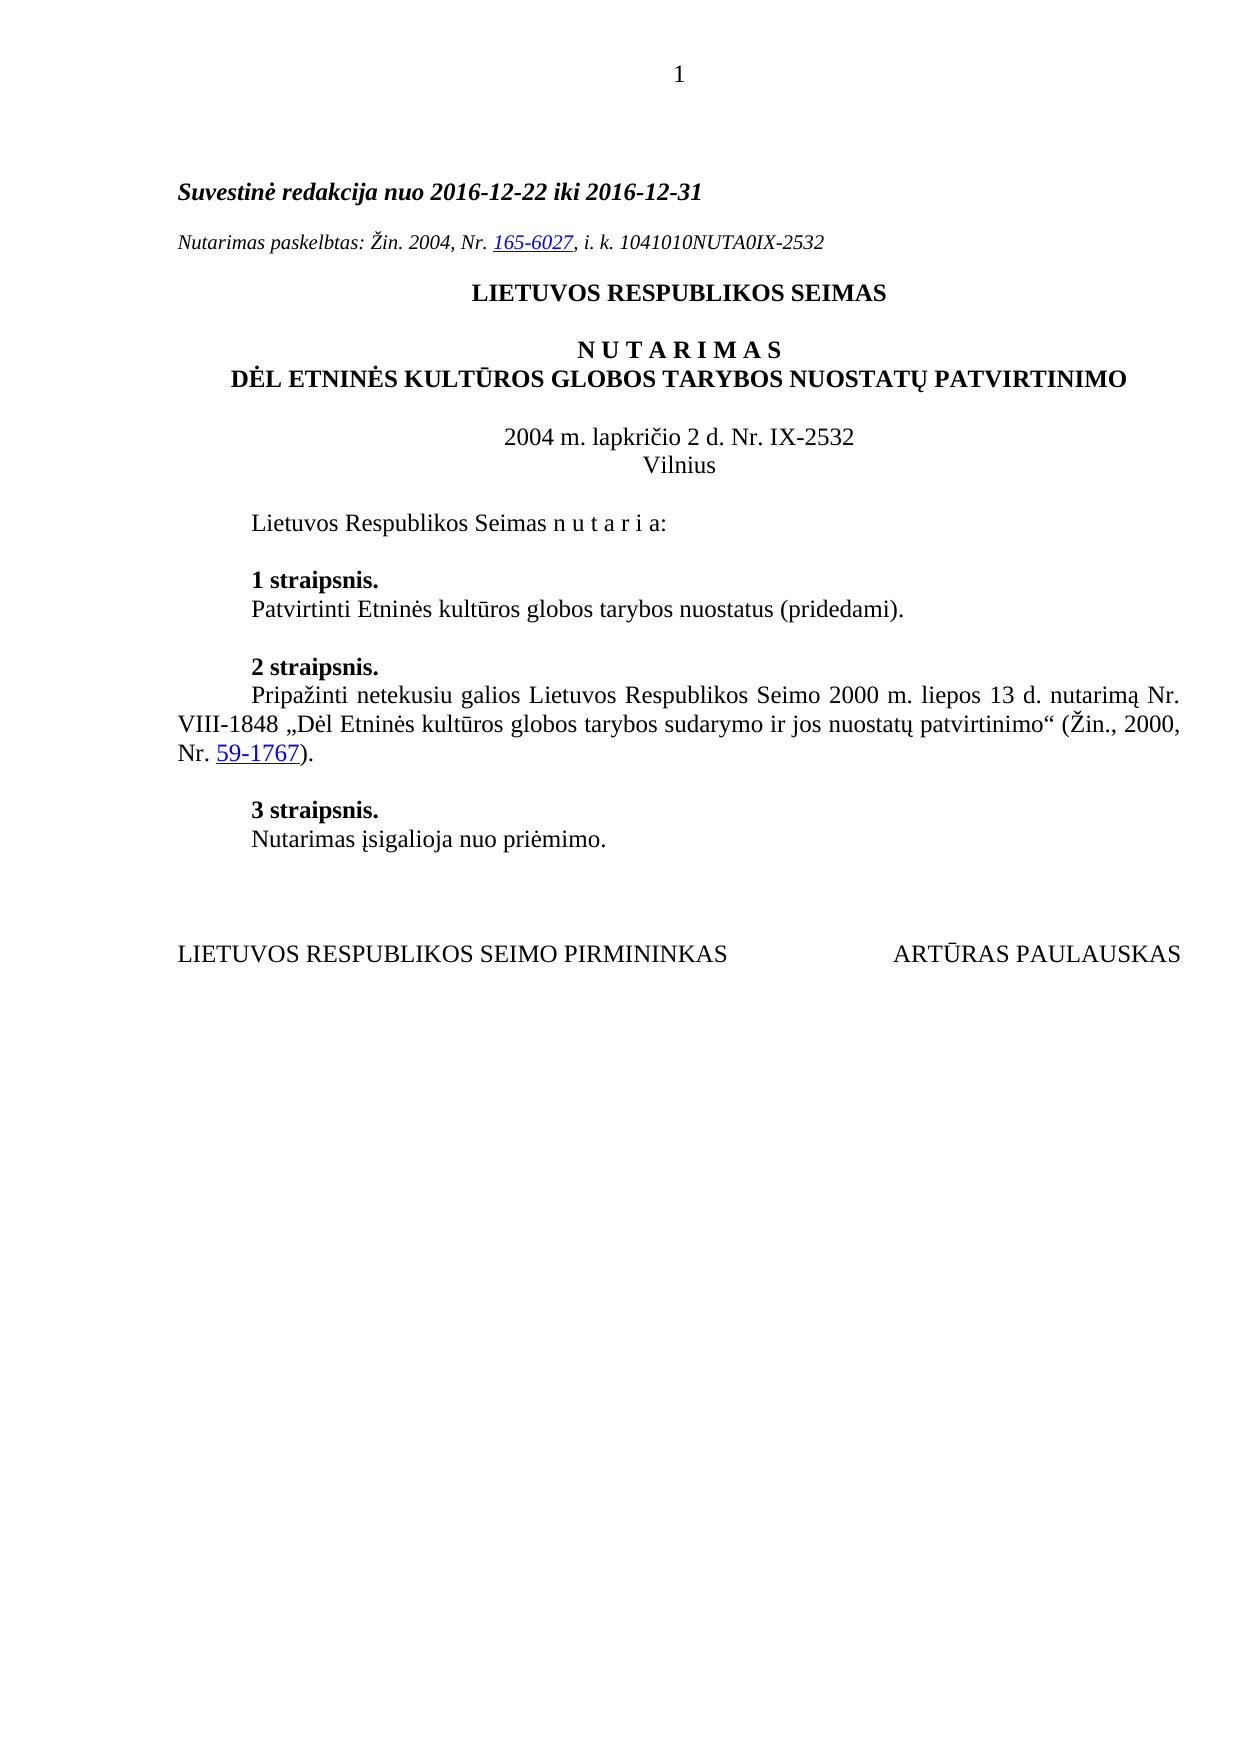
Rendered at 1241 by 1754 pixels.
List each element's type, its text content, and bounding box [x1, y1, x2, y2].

text Suvestinė redakcija nuo 2016-12-22 iki 2016-12-31 [177, 177, 1181, 206]
text LIETUVOS RESPUBLIKOS SEIMO PIRMININKAS ARTŪRAS PAULAUSKAS [177, 939, 1181, 968]
text Nutarimas įsigalioja nuo priėmimo. [177, 824, 1181, 853]
text 1 straipsnis. [177, 566, 1181, 594]
text Patvirtinti Etninės kultūros globos tarybos nuostatus (pridedami). [177, 594, 1181, 623]
text Nutarimas paskelbtas: Žin. 2004, Nr. 165-6027, i. k. 1041010NUTA0IX-2532 [177, 230, 1181, 254]
text 3 straipsnis. [177, 796, 1181, 824]
text Lietuvos Respublikos Seimas nutaria: [177, 508, 1181, 537]
text N U T A R I M A S [177, 336, 1181, 364]
text 2004 m. lapkričio 2 d. Nr. IX-2532 [177, 422, 1181, 451]
text DĖL ETNINĖS KULTŪROS GLOBOS TARYBOS NUOSTATŲ PATVIRTINIMO [177, 364, 1181, 393]
text LIETUVOS RESPUBLIKOS SEIMAS [177, 278, 1181, 307]
text Pripažinti netekusiu galios Lietuvos Respublikos Seimo 2000 m. liepos 13 d. nutarimą Nr. VIII-1848 „Dėl Etninės kultūros globos tarybos sudarymo ir jos nuostatų patvirtinimo“ (Žin., 2000, Nr. 59-1767). [177, 681, 1181, 767]
text 2 straipsnis. [177, 652, 1181, 681]
text Vilnius [177, 451, 1181, 479]
